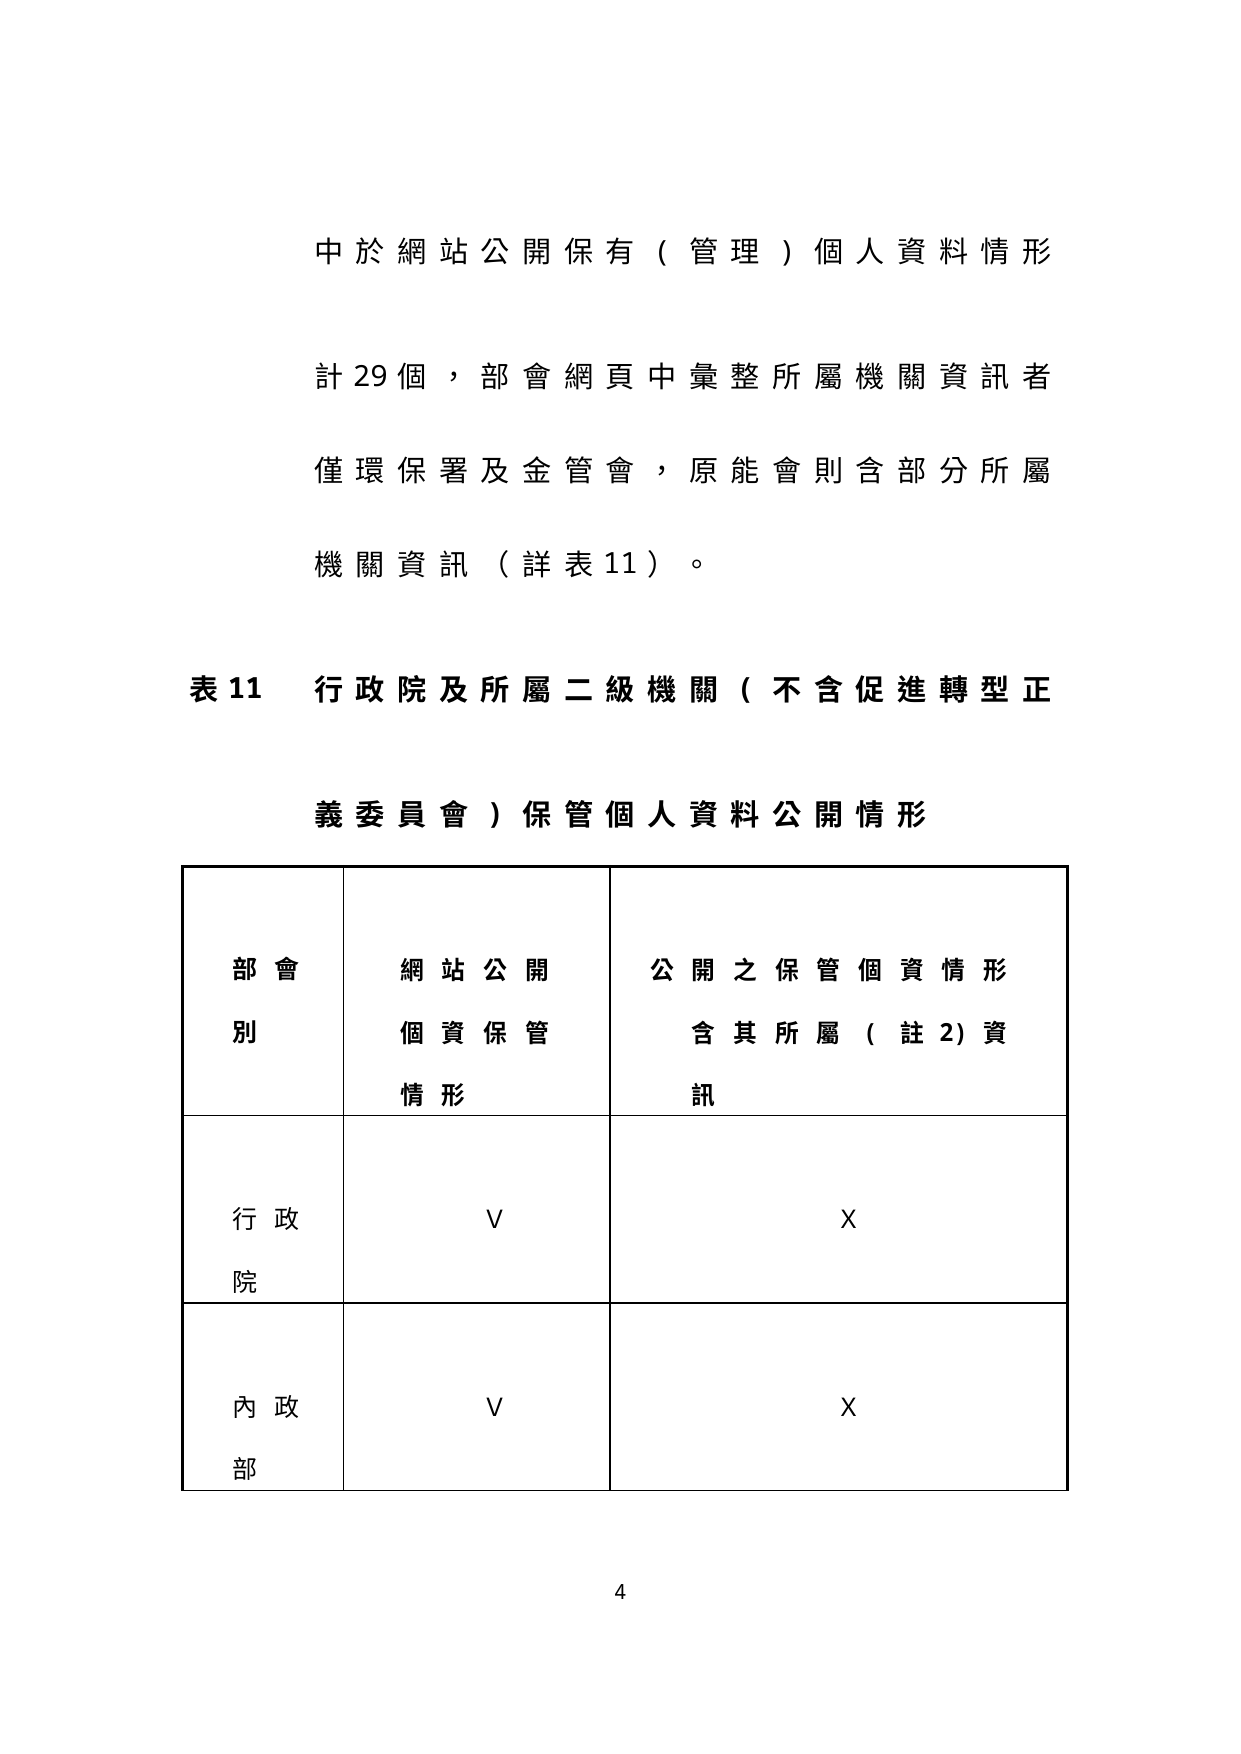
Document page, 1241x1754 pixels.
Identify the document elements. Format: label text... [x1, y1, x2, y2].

table_cell 行政院 [184, 1116, 343, 1302]
text 表11 行政院及所屬二級機關(不含促進轉型正義委員會)保管個人資料公開情形 [183, 615, 1058, 865]
table_header 公開之保管個資情形含其所屬(註2)資訊 [611, 868, 1066, 1115]
table_cell Ｖ [344, 1116, 609, 1302]
table_header 部會別 [184, 868, 343, 1115]
table_header 網站公開個資保管情形 [344, 868, 609, 1115]
text 中於網站公開保有(管理)個人資料情形計29個，部會網頁中彙整所屬機關資訊者僅環保署及金管會，原能會則含部分所屬機關資訊（詳表11）。 [271, 177, 1058, 615]
table_cell Ｘ [611, 1116, 1066, 1302]
table_cell Ｖ [344, 1304, 609, 1490]
table_cell 內政部 [184, 1304, 343, 1490]
table_cell Ｘ [611, 1304, 1066, 1490]
